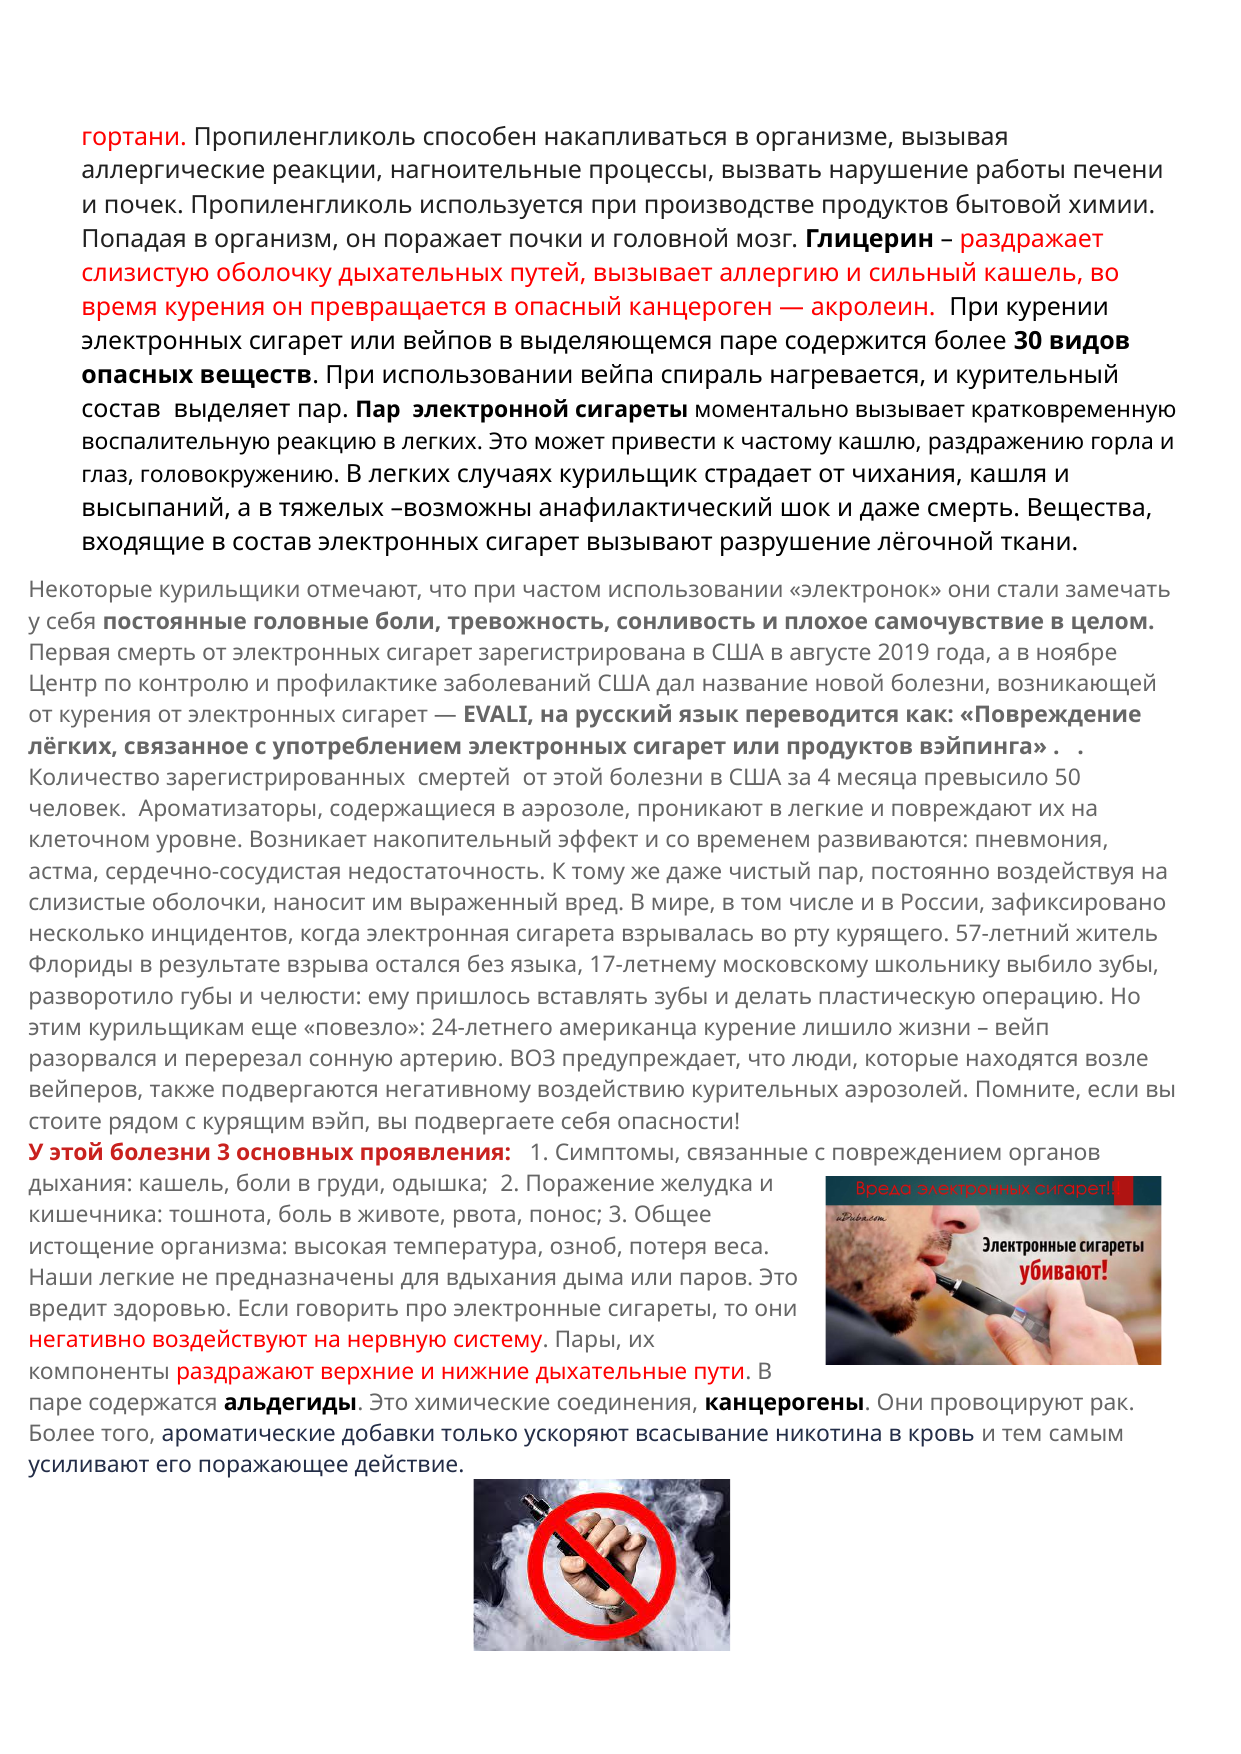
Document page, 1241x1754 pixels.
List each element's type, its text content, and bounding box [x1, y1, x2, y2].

picture [473, 1479, 730, 1651]
picture [825, 1176, 1162, 1365]
text Некоторые курильщики отмечают, что при частом использовании «электронок» они стали замечать у себя постоянные головные боли, тревожность, сонливость и плохое самочувствие в целом. Первая смерть от электронных сигарет зарегистрирована в США в августе 2019 года, а в ноябре Центр по контролю и профилактике заболеваний США дал название новой болезни, возникающей от курения от электронных сигарет — EVALI, на русский язык переводится как: «Повреждение лёгких, связанное с употреблением электронных сигарет или продуктов вэйпинга» . . Количество зарегистрированных смертей от этой болезни в США за 4 месяца превысило 50 человек. Ароматизаторы, содержащиеся в аэрозоле, проникают в легкие и повреждают их на клеточном уровне. Возникает накопительный эффект и со временем развиваются: пневмония, астма, сердечно-сосудистая недостаточность. К тому же даже чистый пар, постоянно воздействуя на слизистые оболочки, наносит им выраженный вред. В мире, в том числе и в России, зафиксировано несколько инцидентов, когда электронная сигарета взрывалась во рту курящего. 57-летний житель Флориды в результате взрыва остался без языка, 17-летнему московскому школьнику выбило зубы, разворотило губы и челюсти: ему пришлось вставлять зубы и делать пластическую операцию. Но этим курильщикам еще «повезло»: 24-летнего американца курение лишило жизни – вейп разорвался и перерезал сонную артерию. ВОЗ предупреждает, что люди, которые находятся возле вейперов, также подвергаются негативному воздействию курительных аэрозолей. Помните, если вы стоите рядом с курящим вэйп, вы подвергаете себя опасности! У этой болезни 3 основных проявления: 1. Симптомы, связанные с повреждением органов дыхания: кашель, боли в груди, одышка; 2. Поражение желудка и кишечника: тошнота, боль в животе, рвота, понос; 3. Общее истощение организма: высокая температура, озноб, потеря веса. Наши легкие не предназначены для вдыхания дыма или паров. Это вредит здоровью. Если говорить про электронные сигареты, то они негативно воздействуют на нервную систему. Пары, их компоненты раздражают верхние и нижние дыхательные пути. В паре содержатся альдегиды. Это химические соединения, канцерогены. Они провоцируют рак. Более того, ароматические добавки только ускоряют всасывание никотина в кровь и тем самым усиливают его поражающее действие. [0, 571, 1181, 1480]
text гортани. Пропиленгликоль способен накапливаться в организме, вызывая аллергические реакции, нагноительные процессы, вызвать нарушение работы печени и почек. Пропиленгликоль используется при производстве продуктов бытовой химии. Попадая в организм, он поражает почки и головной мозг. Глицерин – раздражает слизистую оболочку дыхательных путей, вызывает аллергию и сильный кашель, во время курения он превращается в опасный канцероген — акролеин. При курении электронных сигарет или вейпов в выделяющемся паре содержится более 30 видов опасных веществ. При использовании вейпа спираль нагревается, и курительный состав выделяет пар. Пар электронной сигареты моментально вызывает кратковременную воспалительную реакцию в легких. Это может привести к частому кашлю, раздражению горла и глаз, головокружению. В легких случаях курильщик страдает от чихания, кашля и высыпаний, а в тяжелых –возможны анафилактический шок и даже смерть. Вещества, входящие в состав электронных сигарет вызывают разрушение лёгочной ткани. [16, 118, 1181, 558]
